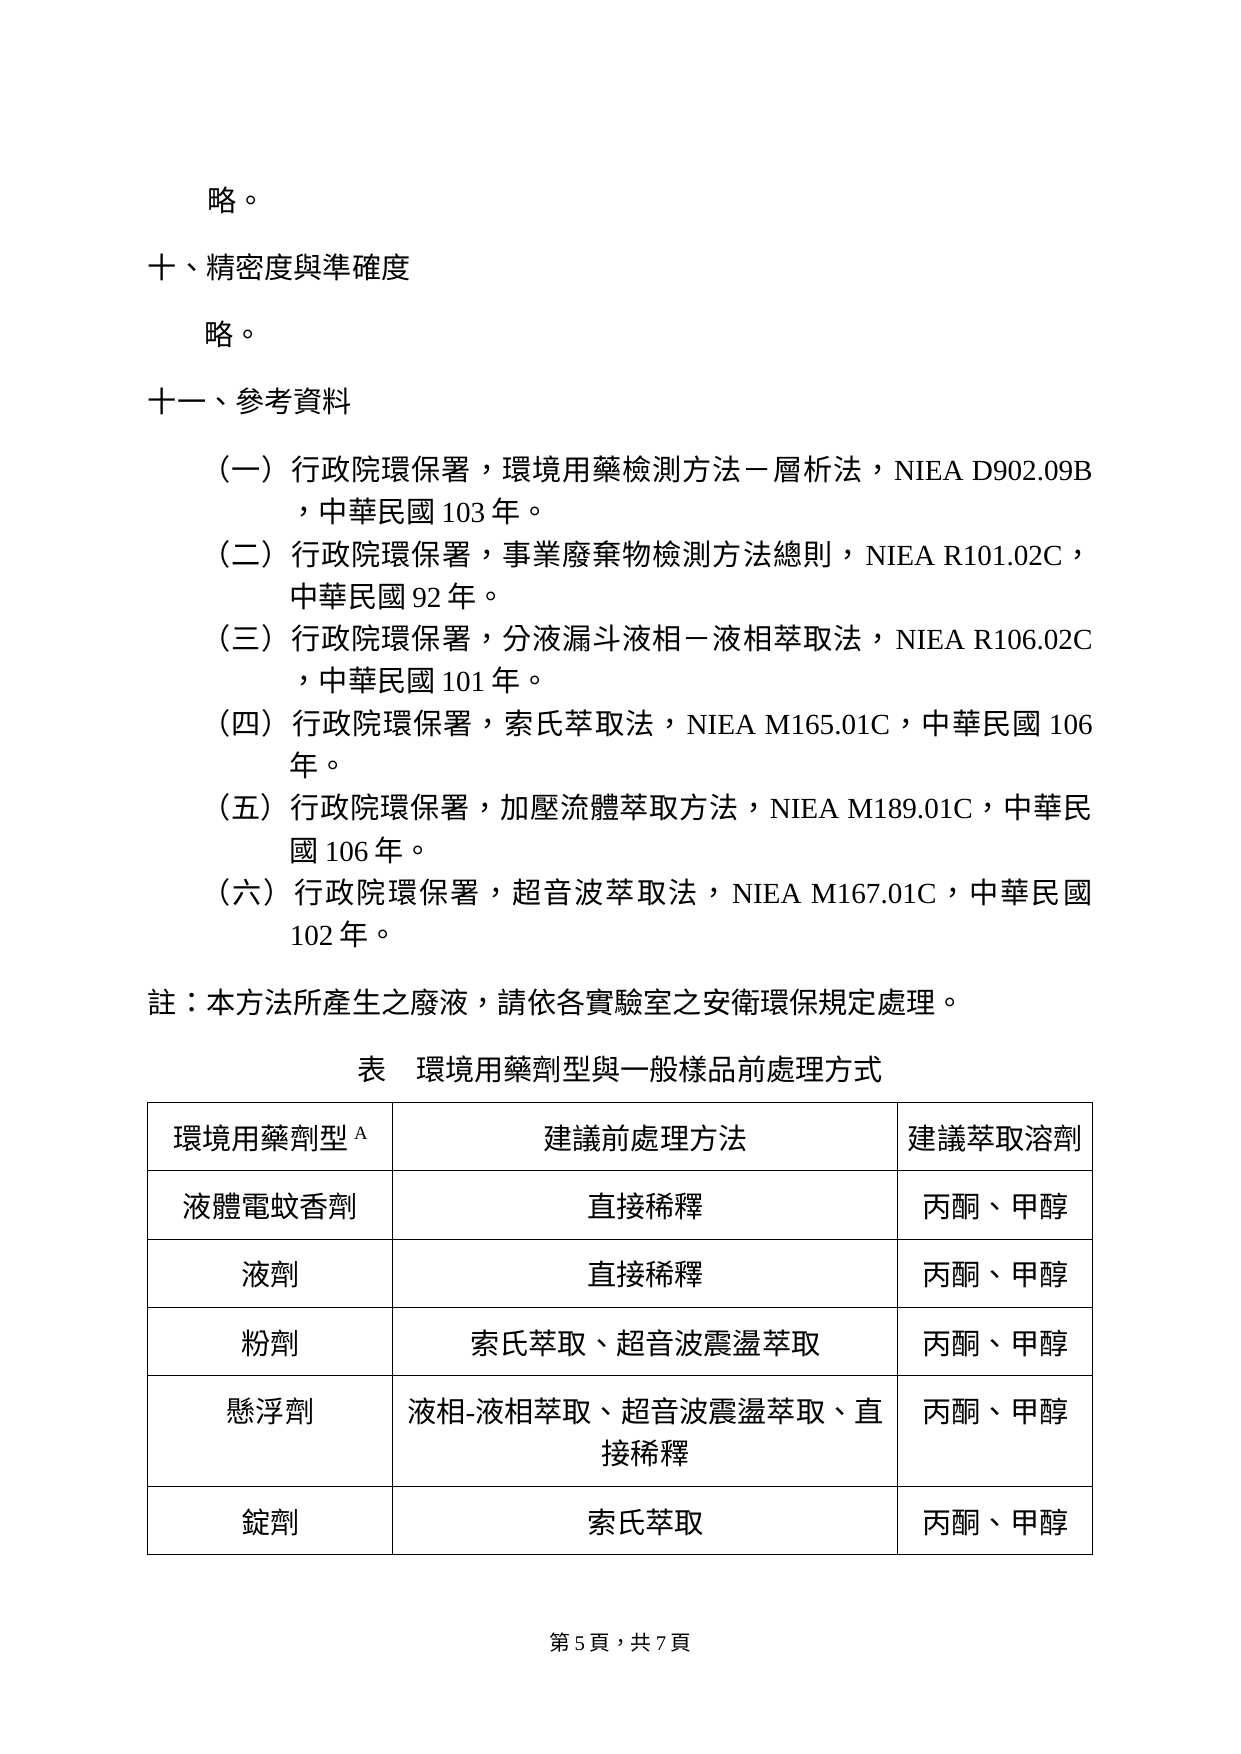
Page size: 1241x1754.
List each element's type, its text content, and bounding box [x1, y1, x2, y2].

table_cell 丙酮、甲醇 [898, 1487, 1092, 1554]
text 註：本方法所產生之廢液，請依各實驗室之安衛環保規定處理。 [148, 979, 1092, 1022]
text （二）行政院環保署，事業廢棄物檢測方法總則，NIEA R101.02C，中華民國92年。 [201, 531, 1092, 616]
table_header 環境用藥劑型A [148, 1103, 392, 1170]
text 略。 [207, 177, 1092, 219]
text 略。 [204, 312, 1092, 354]
text （一）行政院環保署，環境用藥檢測方法－層析法，NIEA D902.09B ，中華民國103年。 [201, 447, 1092, 531]
table_cell 直接稀釋 [393, 1171, 897, 1238]
table_cell 索氏萃取 [393, 1487, 897, 1554]
text （四）行政院環保署，索氏萃取法，NIEA M165.01C，中華民國106年。 [201, 700, 1092, 785]
text （三）行政院環保署，分液漏斗液相－液相萃取法，NIEA R106.02C ，中華民國101年。 [201, 616, 1092, 700]
table_cell 丙酮、甲醇 [898, 1171, 1092, 1238]
text 十、精密度與準確度 [148, 244, 1092, 287]
table_cell 粉劑 [148, 1308, 392, 1375]
table_cell 液相-液相萃取、超音波震盪萃取、直接稀釋 [393, 1376, 897, 1486]
text 十一、參考資料 [148, 379, 1092, 421]
table_cell 錠劑 [148, 1487, 392, 1554]
table_cell 丙酮、甲醇 [898, 1240, 1092, 1307]
text （六）行政院環保署，超音波萃取法，NIEA M167.01C，中華民國102年。 [201, 869, 1092, 954]
text （五）行政院環保署，加壓流體萃取方法，NIEA M189.01C，中華民國106年。 [201, 785, 1092, 869]
table_cell 丙酮、甲醇 [898, 1376, 1092, 1486]
table_cell 丙酮、甲醇 [898, 1308, 1092, 1375]
table_cell 懸浮劑 [148, 1376, 392, 1486]
table_cell 索氏萃取、超音波震盪萃取 [393, 1308, 897, 1375]
table_cell 液劑 [148, 1240, 392, 1307]
text 表 環境用藥劑型與一般樣品前處理方式 [148, 1047, 1092, 1089]
table_header 建議前處理方法 [393, 1103, 897, 1170]
table_cell 直接稀釋 [393, 1240, 897, 1307]
table_cell 液體電蚊香劑 [148, 1171, 392, 1238]
table_header 建議萃取溶劑 [898, 1103, 1092, 1170]
